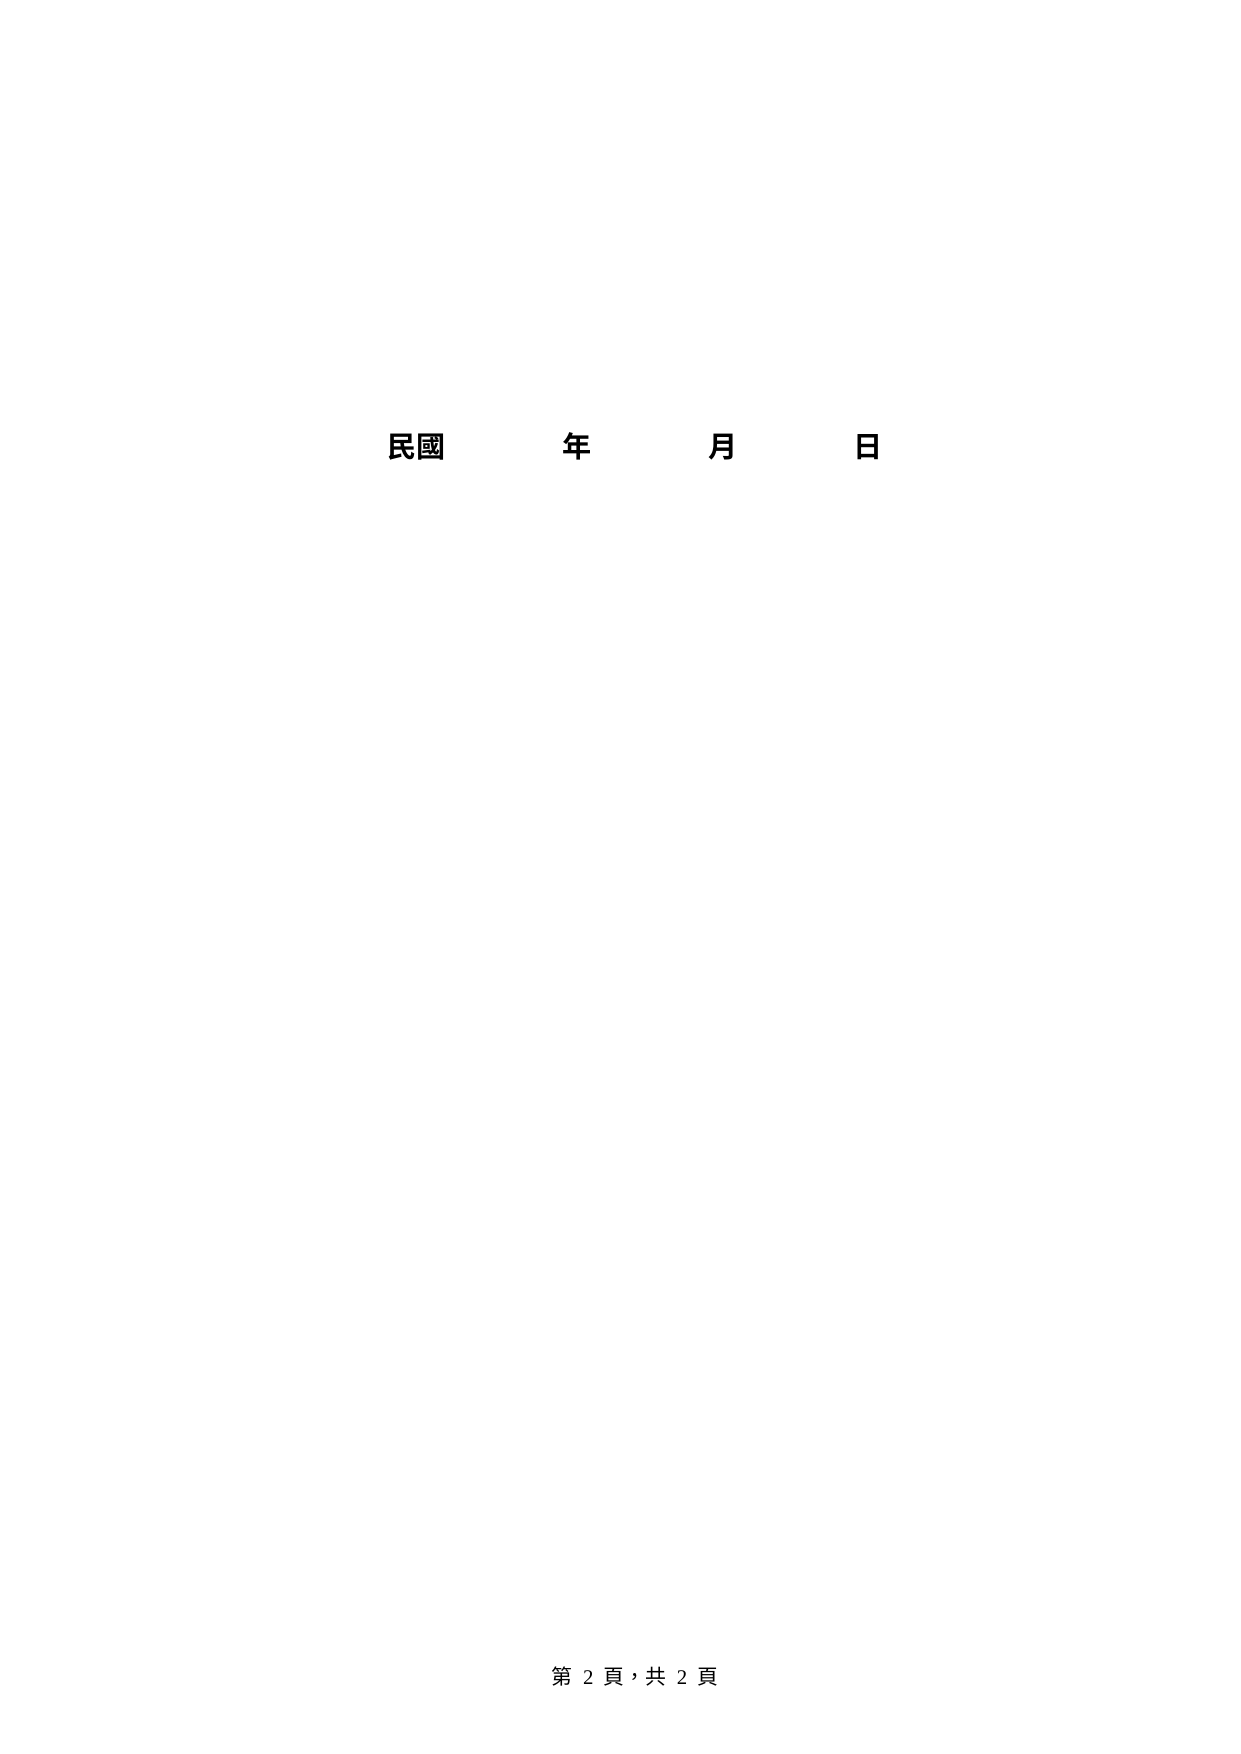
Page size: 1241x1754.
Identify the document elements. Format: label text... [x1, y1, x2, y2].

text 民國 年 月 日 [118, 403, 1152, 466]
